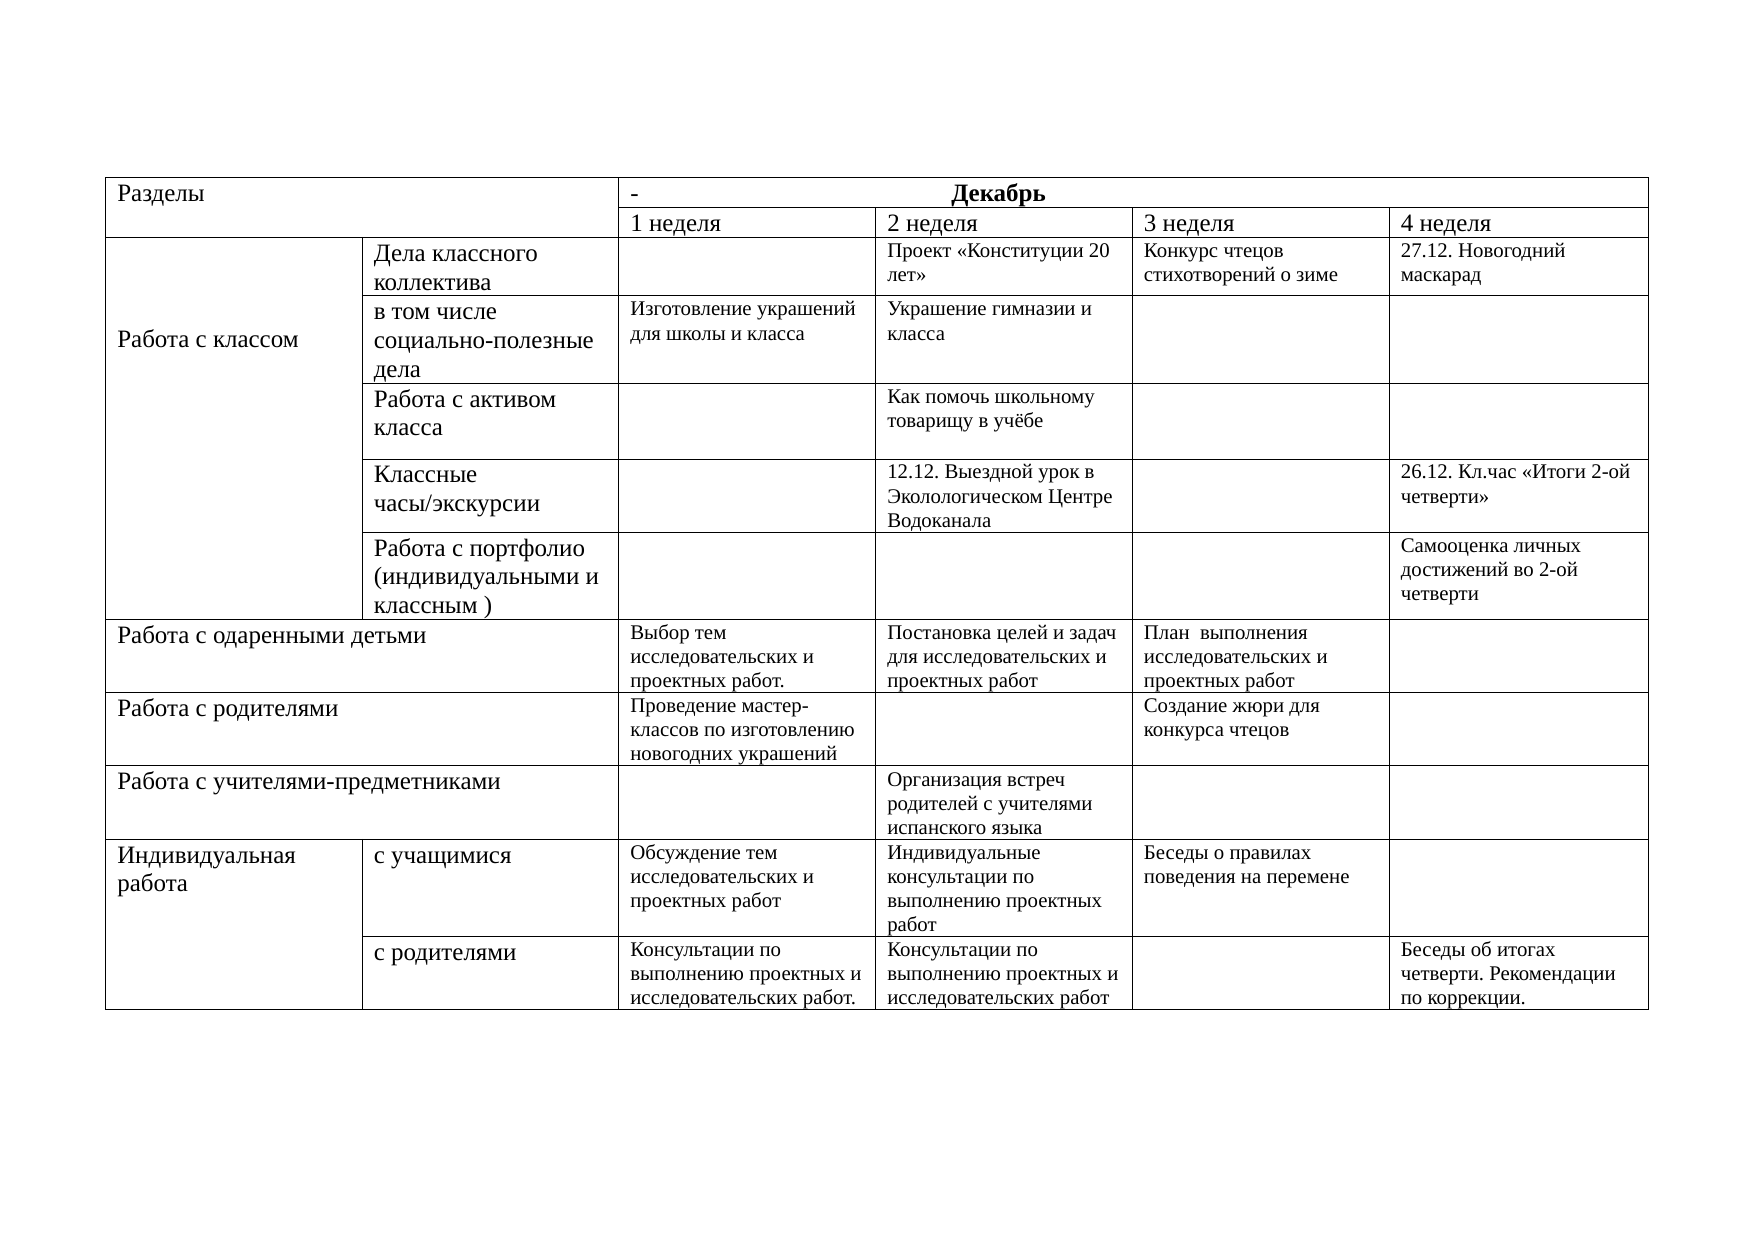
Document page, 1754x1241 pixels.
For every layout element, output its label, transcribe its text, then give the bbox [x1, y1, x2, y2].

table_header - Декабрь [619, 178, 1648, 207]
table_cell 4 неделя [1390, 208, 1648, 237]
table_cell [619, 533, 875, 619]
table_cell Беседы об итогах четверти. Рекомендации по коррекции. [1390, 937, 1648, 1009]
table_cell Классные часы/экскурсии [363, 460, 618, 532]
table_cell Беседы о правилах поведения на перемене [1133, 840, 1389, 936]
table_cell Консультации по выполнению проектных и исследовательских работ. [619, 937, 875, 1009]
table_cell Работа с родителями [106, 693, 618, 765]
table_cell Индивидуальные консультации по выполнению проектных работ [876, 840, 1132, 936]
table_cell Работа с одаренными детьми [106, 620, 618, 692]
table_cell [619, 460, 875, 532]
table_cell [619, 384, 875, 458]
table_cell Конкурс чтецов стихотворений о зиме [1133, 238, 1389, 295]
table_cell Консультации по выполнению проектных и исследовательских работ [876, 937, 1132, 1009]
table_cell 2 неделя [876, 208, 1132, 237]
table_cell Работа с учителями-предметниками [106, 766, 618, 839]
table_cell Работа с классом [106, 238, 362, 619]
table_cell Выбор тем исследовательских и проектных работ. [619, 620, 875, 692]
table_cell 26.12. Кл.час «Итоги 2-ой четверти» [1390, 460, 1648, 532]
table_cell в том числе социально-полезные дела [363, 296, 618, 383]
table_cell 27.12. Новогодний маскарад [1390, 238, 1648, 295]
table_cell Постановка целей и задач для исследовательских и проектных работ [876, 620, 1132, 692]
table_cell [1390, 296, 1648, 383]
table_cell с родителями [363, 937, 618, 1009]
table_cell Изготовление украшений для школы и класса [619, 296, 875, 383]
table_cell Проведение мастер- классов по изготовлению новогодних украшений [619, 693, 875, 765]
table_cell [876, 693, 1132, 765]
table_cell [1390, 840, 1648, 936]
table_header Разделы [106, 178, 618, 237]
table_cell [1133, 533, 1389, 619]
table_cell Создание жюри для конкурса чтецов [1133, 693, 1389, 765]
table_cell Обсуждение тем исследовательских и проектных работ [619, 840, 875, 936]
table_cell [1133, 384, 1389, 458]
table_cell [1133, 296, 1389, 383]
table_cell 12.12. Выездной урок в Эколологическом Центре Водоканала [876, 460, 1132, 532]
table_cell [1390, 384, 1648, 458]
table_cell Проект «Конституции 20 лет» [876, 238, 1132, 295]
table_cell Работа с портфолио (индивидуальными и классным ) [363, 533, 618, 619]
table_cell Самооценка личных достижений во 2-ой четверти [1390, 533, 1648, 619]
table_cell [1390, 620, 1648, 692]
table_cell Работа с активом класса [363, 384, 618, 458]
table_cell Дела классного коллектива [363, 238, 618, 295]
table_cell 1 неделя [619, 208, 875, 237]
table_cell План выполнения исследовательских и проектных работ [1133, 620, 1389, 692]
table_cell [1390, 693, 1648, 765]
table_cell [1133, 766, 1389, 839]
table_cell Организация встреч родителей с учителями испанского языка [876, 766, 1132, 839]
table_cell [619, 766, 875, 839]
table_cell [619, 238, 875, 295]
table_cell [1390, 766, 1648, 839]
table_cell Как помочь школьному товарищу в учёбе [876, 384, 1132, 458]
table_cell Украшение гимназии и класса [876, 296, 1132, 383]
table_cell [1133, 460, 1389, 532]
table_cell Индивидуальная работа [106, 840, 362, 1009]
table_cell 3 неделя [1133, 208, 1389, 237]
table_cell [1133, 937, 1389, 1009]
table_cell с учащимися [363, 840, 618, 936]
table_cell [876, 533, 1132, 619]
